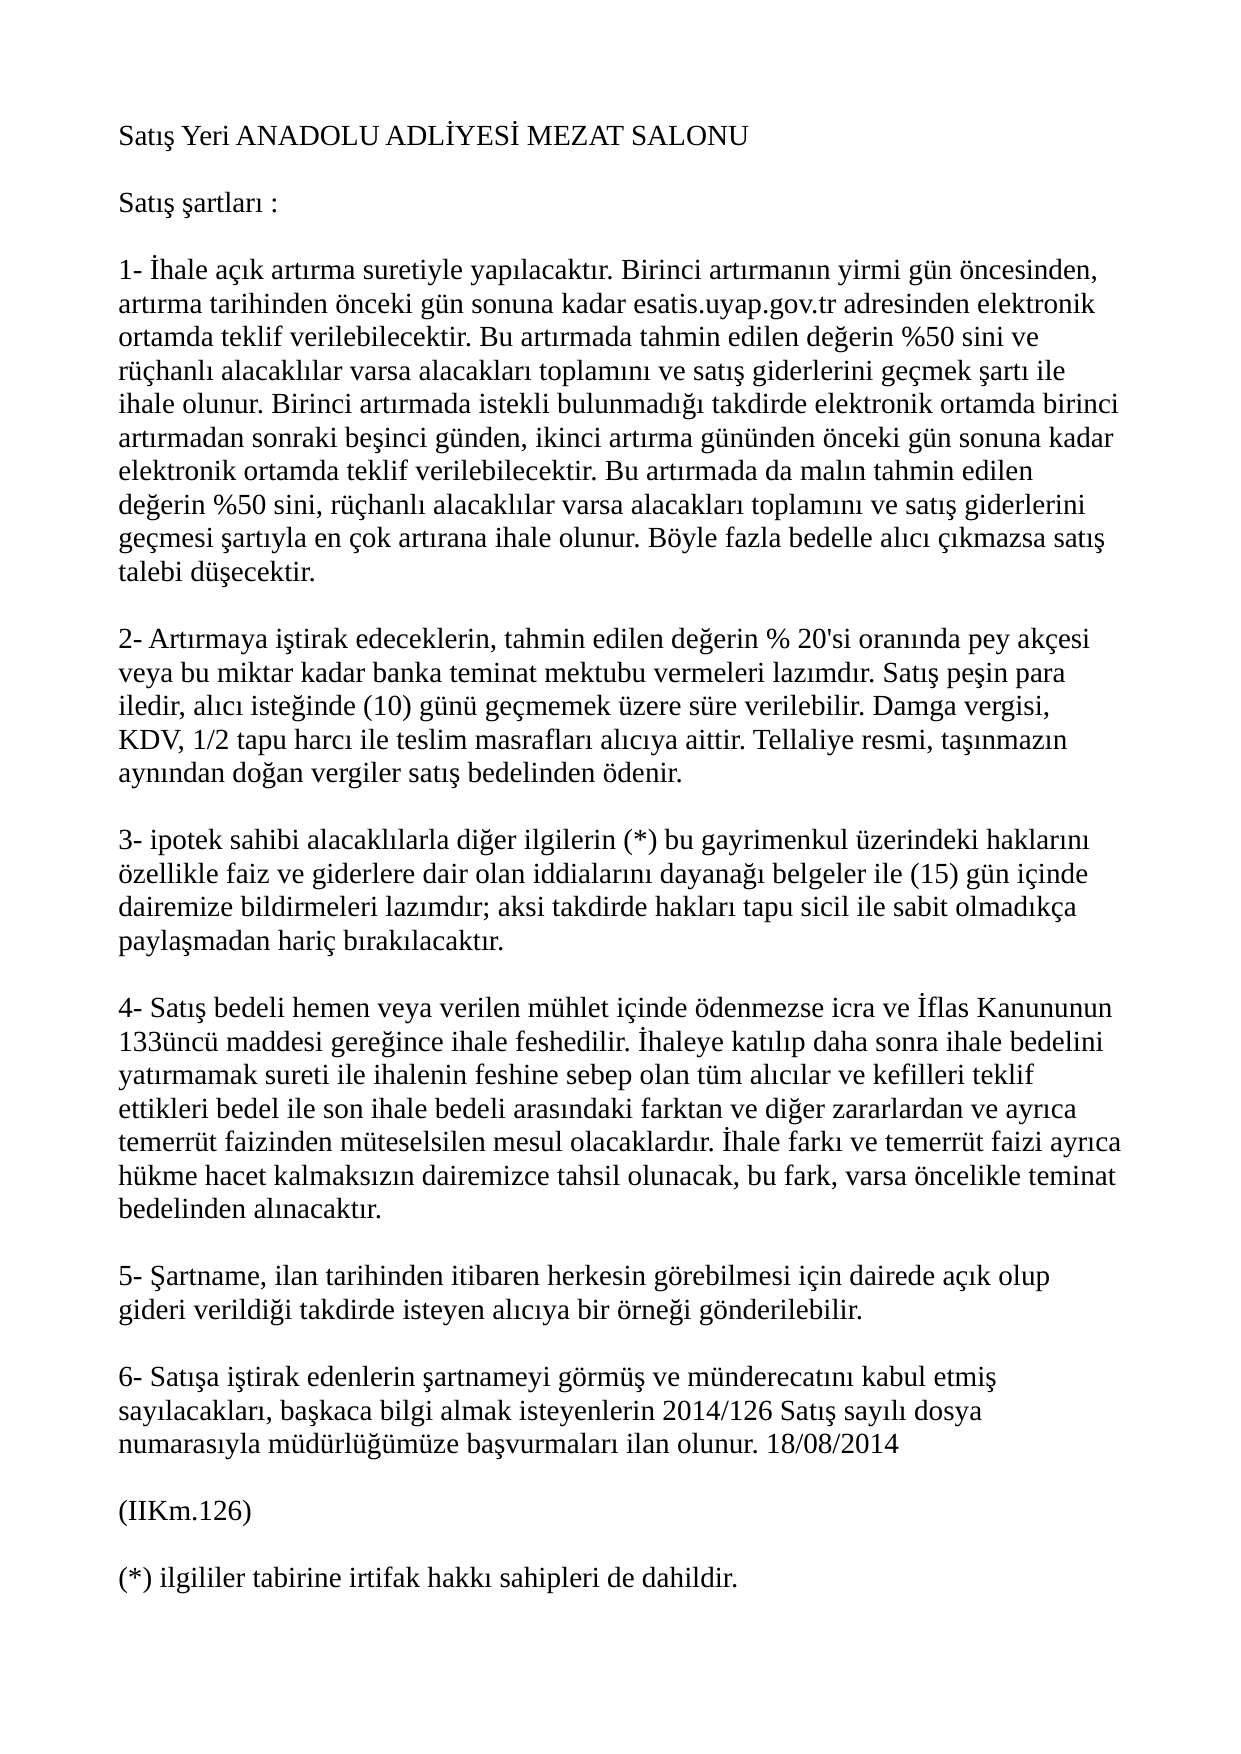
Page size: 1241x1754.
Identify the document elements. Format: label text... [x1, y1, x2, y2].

text 4- Satış bedeli hemen veya verilen mühlet içinde ödenmezse icra ve İflas Kanununun 133üncü maddesi gereğince ihale feshedilir. İhaleye katılıp daha sonra ihale bedelini yatırmamak sureti ile ihalenin feshine sebep olan tüm alıcılar ve kefilleri teklif ettikleri bedel ile son ihale bedeli arasındaki farktan ve diğer zararlardan ve ayrıca temerrüt faizinden müteselsilen mesul olacaklardır. İhale farkı ve temerrüt faizi ayrıca hükme hacet kalmaksızın dairemizce tahsil olunacak, bu fark, varsa öncelikle teminat bedelinden alınacaktır. [118, 990, 1122, 1225]
text 5- Şartname, ilan tarihinden itibaren herkesin görebilmesi için dairede açık olup gideri verildiği takdirde isteyen alıcıya bir örneği gönderilebilir. [118, 1258, 1122, 1326]
text Satış şartları : [118, 185, 1122, 219]
text 1- İhale açık artırma suretiyle yapılacaktır. Birinci artırmanın yirmi gün öncesinden, artırma tarihinden önceki gün sonuna kadar esatis.uyap.gov.tr adresinden elektronik ortamda teklif verilebilecektir. Bu artırmada tahmin edilen değerin %50 sini ve rüçhanlı alacaklılar varsa alacakları toplamını ve satış giderlerini geçmek şartı ile ihale olunur. Birinci artırmada istekli bulunmadığı takdirde elektronik ortamda birinci artırmadan sonraki beşinci günden, ikinci artırma gününden önceki gün sonuna kadar elektronik ortamda teklif verilebilecektir. Bu artırmada da malın tahmin edilen değerin %50 sini, rüçhanlı alacaklılar varsa alacakları toplamını ve satış giderlerini geçmesi şartıyla en çok artırana ihale olunur. Böyle fazla bedelle alıcı çıkmazsa satış talebi düşecektir. [118, 252, 1122, 588]
text 3- ipotek sahibi alacaklılarla diğer ilgilerin (*) bu gayrimenkul üzerindeki haklarını özellikle faiz ve giderlere dair olan iddialarını dayanağı belgeler ile (15) gün içinde dairemize bildirmeleri lazımdır; aksi takdirde hakları tapu sicil ile sabit olmadıkça paylaşmadan hariç bırakılacaktır. [118, 822, 1122, 957]
text 2- Artırmaya iştirak edeceklerin, tahmin edilen değerin % 20'si oranında pey akçesi veya bu miktar kadar banka teminat mektubu vermeleri lazımdır. Satış peşin para iledir, alıcı isteğinde (10) günü geçmemek üzere süre verilebilir. Damga vergisi, KDV, 1/2 tapu harcı ile teslim masrafları alıcıya aittir. Tellaliye resmi, taşınmazın aynından doğan vergiler satış bedelinden ödenir. [118, 621, 1122, 789]
text Satış Yeri ANADOLU ADLİYESİ MEZAT SALONU [118, 118, 1122, 152]
text 6- Satışa iştirak edenlerin şartnameyi görmüş ve münderecatını kabul etmiş sayılacakları, başkaca bilgi almak isteyenlerin 2014/126 Satış sayılı dosya numarasıyla müdürlüğümüze başvurmaları ilan olunur. 18/08/2014 [118, 1359, 1122, 1460]
text (IIKm.126) [118, 1493, 1122, 1527]
text (*) ilgililer tabirine irtifak hakkı sahipleri de dahildir. [118, 1560, 1122, 1594]
